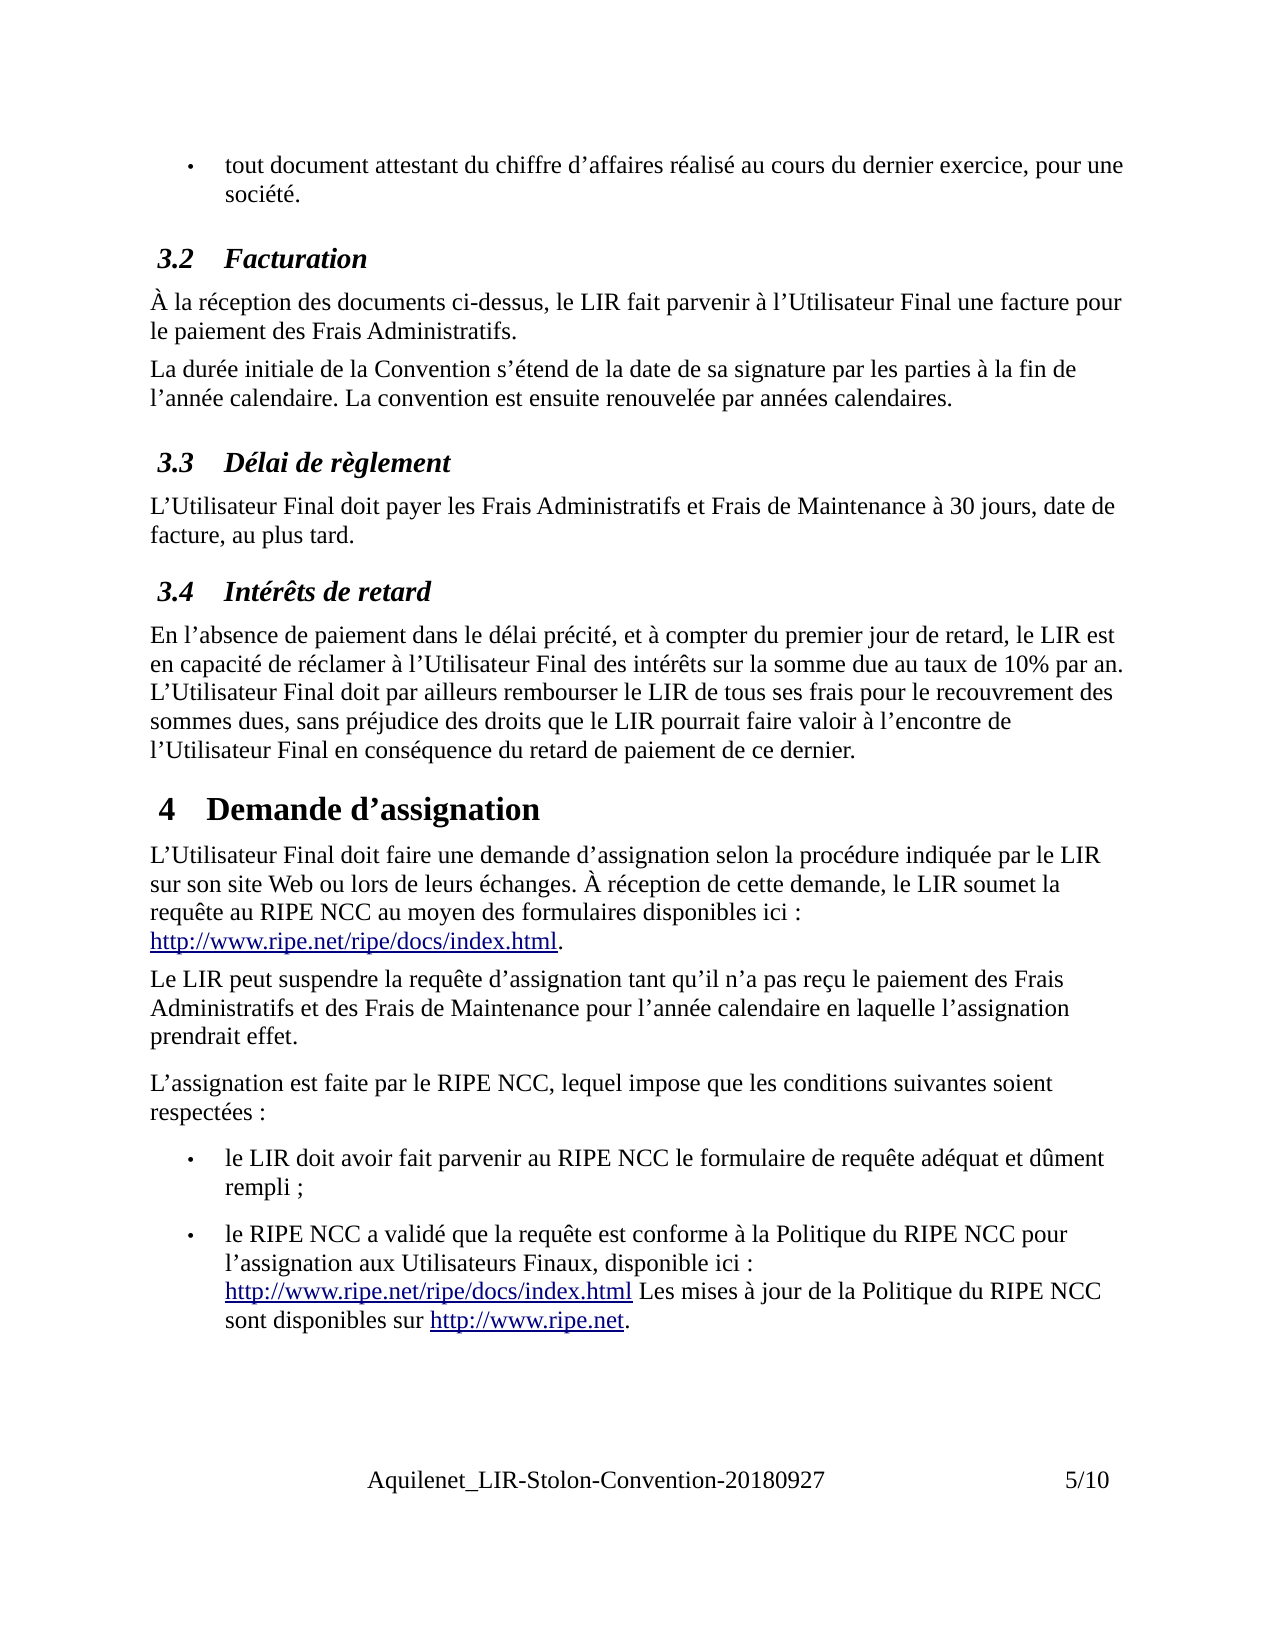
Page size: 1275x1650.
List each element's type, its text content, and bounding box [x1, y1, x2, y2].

text En l’absence de paiement dans le délai précité, et à compter du premier jour de retard, le LIR est en capacité de réclamer à l’Utilisateur Final des intérêts sur la somme due au taux de 10% par an. L’Utilisateur Final doit par ailleurs rembourser le LIR de tous ses frais pour le recouvrement des sommes dues, sans préjudice des droits que le LIR pourrait faire valoir à l’encontre de l’Utilisateur Final en conséquence du retard de paiement de ce dernier. [150, 620, 1125, 764]
list le RIPE NCC a validé que la requête est conforme à la Politique du RIPE NCC pour l’assignation aux Utilisateurs Finaux, disponible ici : http://www.ripe.net/ripe/docs/index.html Les mises à jour de la Politique du RIPE NCC sont disponibles sur http://www.ripe.net. [187, 1219, 1125, 1334]
list tout document attestant du chiffre d’affaires réalisé au cours du dernier exercice, pour une société. [187, 150, 1125, 207]
text L’Utilisateur Final doit payer les Frais Administratifs et Frais de Maintenance à 30 jours, date de facture, au plus tard. [150, 491, 1125, 549]
list le LIR doit avoir fait parvenir au RIPE NCC le formulaire de requête adéquat et dûment rempli ; [187, 1143, 1125, 1201]
subtitle Facturation [150, 241, 1125, 275]
text À la réception des documents ci-dessus, le LIR fait parvenir à l’Utilisateur Final une facture pour le paiement des Frais Administratifs. [150, 287, 1125, 345]
text L’Utilisateur Final doit faire une demande d’assignation selon la procédure indiquée par le LIR sur son site Web ou lors de leurs échanges. À réception de cette demande, le LIR soumet la requête au RIPE NCC au moyen des formulaires disponibles ici : http://www.ripe.net/ripe/docs/index.html. [150, 840, 1125, 955]
subtitle Délai de règlement [150, 445, 1125, 479]
text Le LIR peut suspendre la requête d’assignation tant qu’il n’a pas reçu le paiement des Frais Administratifs et des Frais de Maintenance pour l’année calendaire en laquelle l’assignation prendrait effet. [150, 964, 1125, 1050]
text L’assignation est faite par le RIPE NCC, lequel impose que les conditions suivantes soient respectées : [150, 1068, 1125, 1126]
text La durée initiale de la Convention s’étend de la date de sa signature par les parties à la fin de l’année calendaire. La convention est ensuite renouvelée par années calendaires. [150, 354, 1125, 411]
subtitle Intérêts de retard [150, 574, 1125, 607]
subtitle Demande d’assignation [150, 789, 1125, 827]
